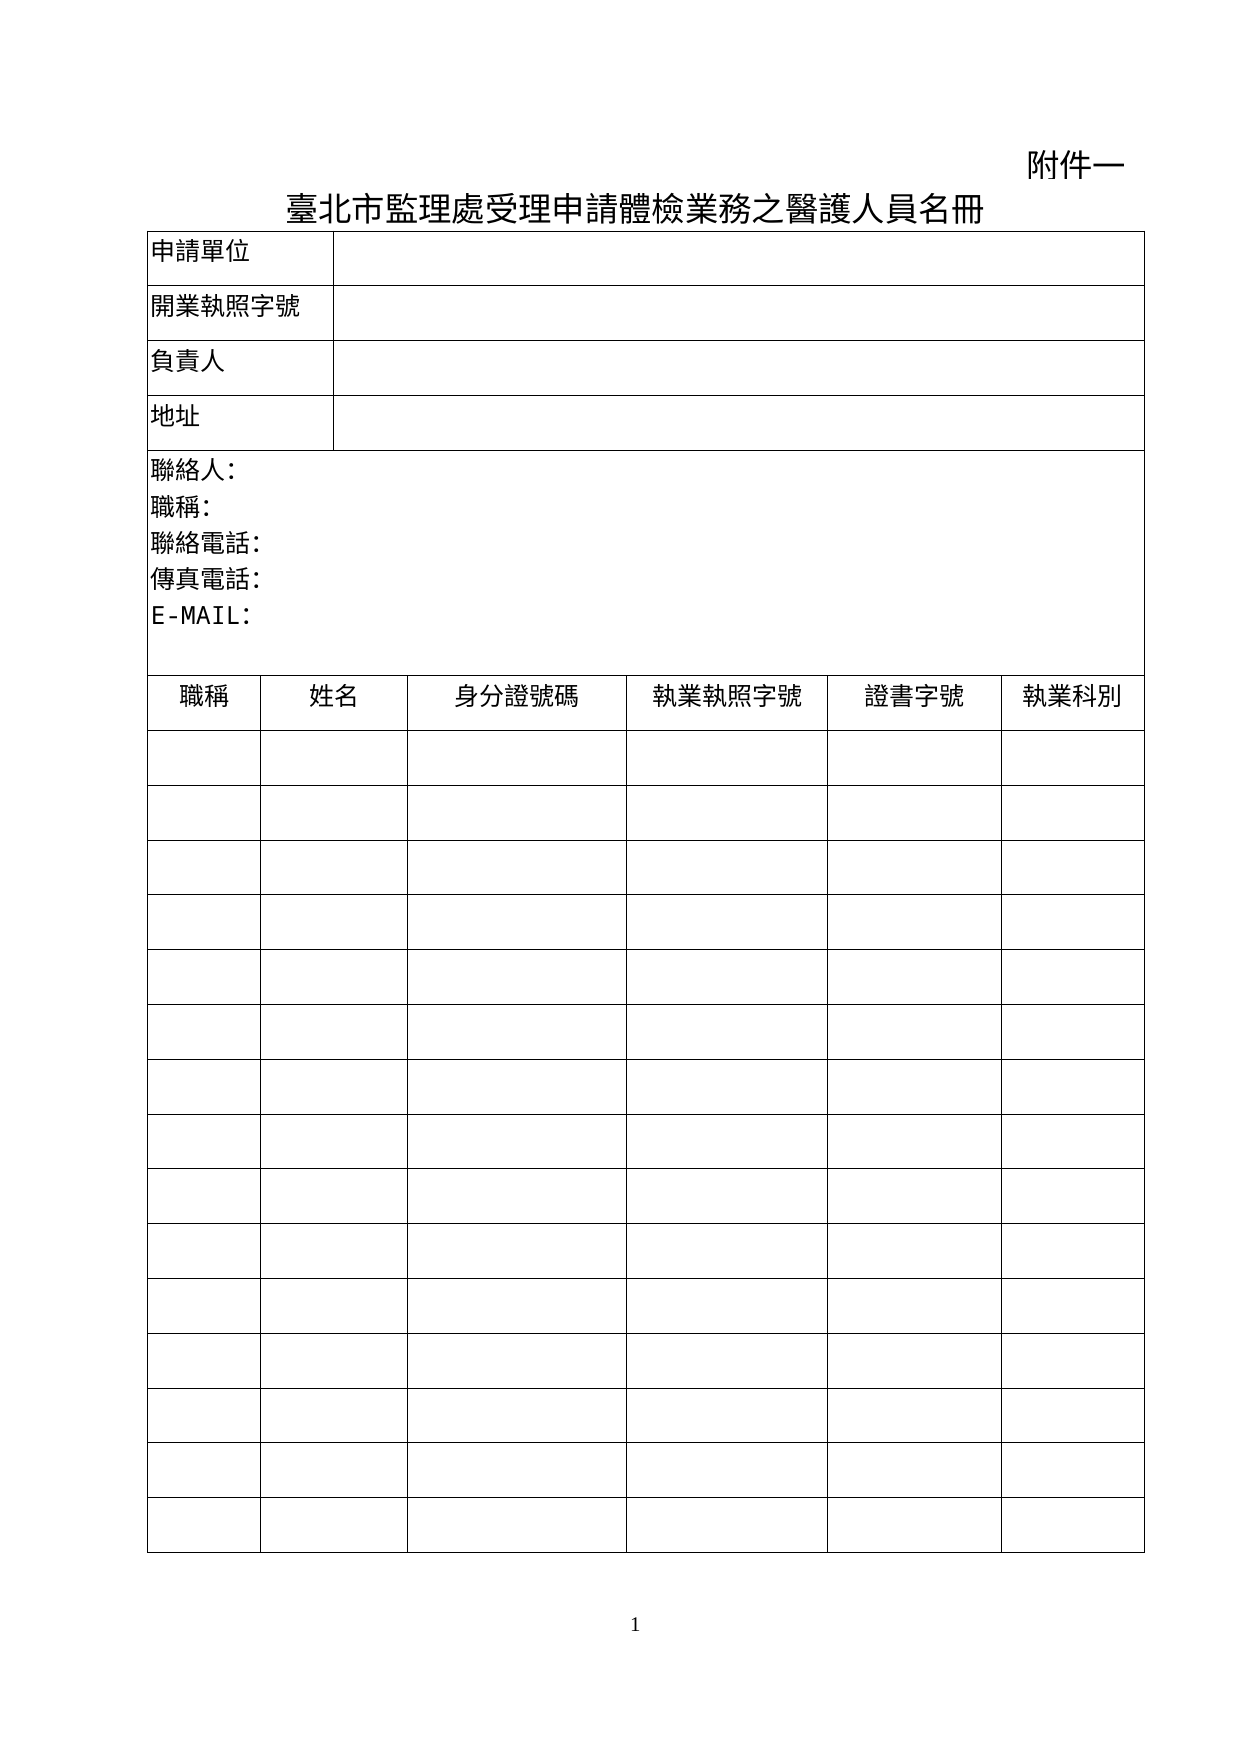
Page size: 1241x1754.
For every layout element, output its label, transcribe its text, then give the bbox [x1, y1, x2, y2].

table_cell [1002, 1060, 1144, 1113]
table_cell [334, 286, 1144, 340]
text 附件一 [1000, 140, 1151, 179]
table_cell [1002, 1169, 1144, 1223]
table_cell [334, 396, 1144, 450]
table_cell 身分證號碼 [408, 676, 626, 730]
table_cell [334, 341, 1144, 395]
table_cell [148, 1334, 260, 1387]
table_cell [1002, 1115, 1144, 1168]
table_cell [627, 1224, 827, 1278]
table_cell [261, 1224, 407, 1278]
table_cell 負責人 [148, 341, 333, 395]
table_cell [261, 1115, 407, 1168]
table_cell [828, 1115, 1001, 1168]
table_cell [408, 1389, 626, 1442]
table_cell [1002, 1279, 1144, 1333]
table_cell [627, 1334, 827, 1387]
table_cell [1002, 1224, 1144, 1278]
table_cell [1002, 895, 1144, 949]
table_cell 職稱 [148, 676, 260, 730]
table_cell [408, 1334, 626, 1387]
table_cell [828, 1334, 1001, 1387]
table_cell [627, 1498, 827, 1552]
table_cell [828, 841, 1001, 894]
table_cell [148, 1224, 260, 1278]
table_cell [627, 841, 827, 894]
table_cell [627, 1005, 827, 1059]
table_cell [627, 1060, 827, 1113]
table_cell [828, 1060, 1001, 1113]
table_cell [148, 1169, 260, 1223]
table_cell [261, 1443, 407, 1497]
table_cell 聯絡人： 職稱： 聯絡電話： 傳真電話： E-MAIL： [148, 451, 1144, 675]
table_cell [408, 1443, 626, 1497]
table_cell [828, 1005, 1001, 1059]
table_cell [828, 1224, 1001, 1278]
table_cell [261, 895, 407, 949]
table_cell [1002, 1498, 1144, 1552]
table_cell [148, 1279, 260, 1333]
table_cell [148, 841, 260, 894]
table_cell [627, 731, 827, 785]
table_cell [408, 1224, 626, 1278]
table_cell [627, 1279, 827, 1333]
table_cell [261, 950, 407, 1004]
table_cell [408, 841, 626, 894]
table_cell [148, 895, 260, 949]
table_cell [627, 895, 827, 949]
table_cell [1002, 1389, 1144, 1442]
table_cell [148, 950, 260, 1004]
table_cell [1002, 786, 1144, 839]
table_cell 執業科別 [1002, 676, 1144, 730]
table_cell [828, 1498, 1001, 1552]
table_cell [148, 1005, 260, 1059]
table_cell [627, 1169, 827, 1223]
table_cell [828, 1279, 1001, 1333]
table_cell [408, 895, 626, 949]
table_cell [627, 1389, 827, 1442]
table_cell [261, 1334, 407, 1387]
text 臺北市監理處受理申請體檢業務之醫護人員名冊 [148, 182, 1122, 231]
table_cell [148, 1060, 260, 1113]
table_cell 開業執照字號 [148, 286, 333, 340]
table_header [334, 232, 1144, 285]
table_cell [1002, 841, 1144, 894]
table_cell 證書字號 [828, 676, 1001, 730]
table_cell [261, 1498, 407, 1552]
table_cell [627, 786, 827, 839]
table_header 申請單位 [148, 232, 333, 285]
table_cell [1002, 950, 1144, 1004]
table_cell [261, 731, 407, 785]
table_cell [261, 1169, 407, 1223]
table_cell [1002, 731, 1144, 785]
table_cell [627, 1443, 827, 1497]
table_cell [261, 786, 407, 839]
table_cell [148, 1389, 260, 1442]
table_cell [828, 731, 1001, 785]
table_cell [408, 1279, 626, 1333]
table_cell [828, 895, 1001, 949]
table_cell [1002, 1443, 1144, 1497]
table_cell [408, 1005, 626, 1059]
table_cell [408, 950, 626, 1004]
table_cell [148, 1443, 260, 1497]
table_cell [261, 1060, 407, 1113]
table_cell [408, 786, 626, 839]
table_cell [627, 950, 827, 1004]
table_cell [408, 1169, 626, 1223]
table_cell [408, 1060, 626, 1113]
table_cell [148, 731, 260, 785]
table_cell [148, 786, 260, 839]
table_cell [148, 1115, 260, 1168]
table_cell [148, 1498, 260, 1552]
table_cell [408, 1115, 626, 1168]
table_cell 執業執照字號 [627, 676, 827, 730]
table_cell 姓名 [261, 676, 407, 730]
table_cell [828, 1169, 1001, 1223]
table_cell [408, 1498, 626, 1552]
table_cell [1002, 1334, 1144, 1387]
table_cell 地址 [148, 396, 333, 450]
table_cell [261, 1389, 407, 1442]
table_cell [408, 731, 626, 785]
table_cell [261, 1005, 407, 1059]
table_cell [828, 950, 1001, 1004]
table_cell [1002, 1005, 1144, 1059]
table_cell [627, 1115, 827, 1168]
table_cell [261, 841, 407, 894]
table_cell [828, 1389, 1001, 1442]
table_cell [828, 786, 1001, 839]
table_cell [261, 1279, 407, 1333]
table_cell [828, 1443, 1001, 1497]
